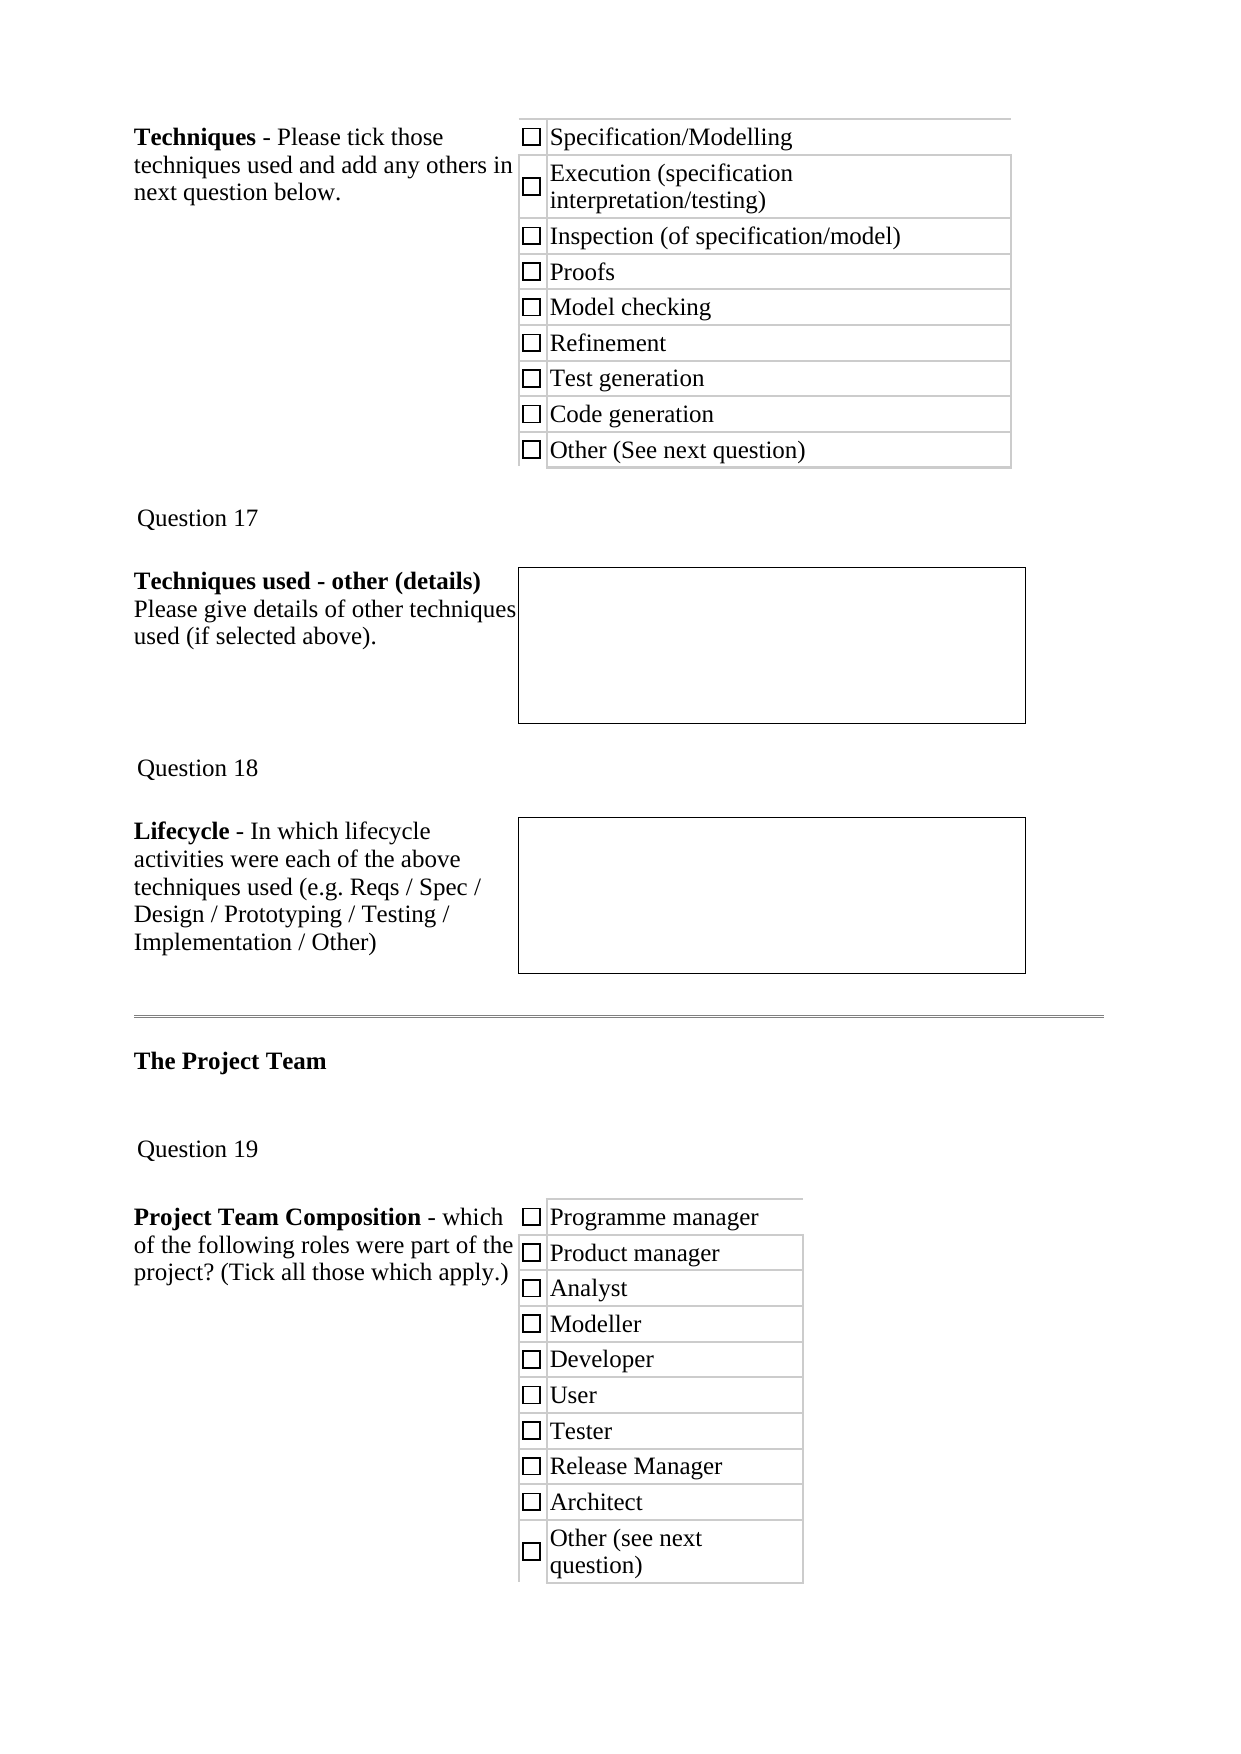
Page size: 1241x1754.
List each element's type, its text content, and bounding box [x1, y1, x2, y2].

table_cell [1026, 817, 1103, 973]
table_header Programme manager [548, 1200, 803, 1234]
table_cell [520, 1414, 546, 1447]
table_cell [520, 1521, 546, 1582]
table_cell [520, 1236, 546, 1269]
table_cell [520, 1271, 546, 1305]
table_cell [520, 156, 546, 217]
table_cell [134, 1170, 1104, 1198]
table_cell [520, 290, 546, 324]
table_cell Release Manager [548, 1450, 802, 1483]
table_cell Question 19 [134, 1132, 1106, 1166]
table_cell [134, 974, 1104, 1001]
table_header [519, 1198, 546, 1234]
table_cell [134, 1589, 1104, 1616]
table_cell [134, 539, 1104, 567]
table_header Specification/Modelling [548, 120, 1011, 154]
table_cell Refinement [548, 326, 1010, 359]
table_cell Execution (specification interpretation/testing) [548, 156, 1010, 217]
table_cell [134, 785, 1106, 789]
table_cell Techniques - Please tick those techniques used and add any others in next question below. [134, 118, 518, 473]
table_cell Project Team Composition - which of the following roles were part of the project? (Tick all those which apply.) [134, 1198, 518, 1589]
table_cell Question 17 [134, 501, 1106, 535]
table_cell [134, 1166, 1106, 1170]
table_cell [118, 118, 134, 1616]
table_cell [520, 1343, 546, 1376]
table_header [1011, 118, 1103, 466]
table_cell Other (See next question) [548, 433, 1010, 466]
table_header [803, 1198, 1103, 1582]
table_cell [519, 466, 1103, 473]
table_cell [134, 535, 1106, 539]
table_cell Proofs [548, 255, 1010, 288]
table_cell [520, 397, 546, 431]
table_cell [1106, 118, 1122, 1616]
table_cell The Project Team [134, 1018, 1104, 1104]
table_cell Product manager [548, 1236, 802, 1269]
table_cell [520, 255, 546, 288]
table_cell [520, 1450, 546, 1483]
table_cell Model checking [548, 290, 1010, 324]
table_cell [1026, 567, 1103, 723]
table_cell [520, 1485, 546, 1519]
table_cell [520, 1378, 546, 1412]
table_cell User [548, 1378, 802, 1412]
table_cell [134, 790, 1104, 817]
table_cell [134, 473, 1104, 501]
table_cell [519, 1582, 1103, 1589]
table_cell [134, 1001, 1104, 1015]
table_cell Code generation [548, 397, 1010, 431]
table_cell [520, 219, 546, 253]
table_cell [520, 433, 546, 466]
table_header [519, 120, 546, 154]
table_cell Inspection (of specification/model) [548, 219, 1010, 253]
table_cell Question 18 [134, 751, 1106, 785]
table_cell Lifecycle - In which lifecycle activities were each of the above techniques used (e.g. Reqs / Spec / Design / Prototyping / Testing / Implementation / Other) [134, 817, 518, 973]
table_cell [520, 326, 546, 359]
table_cell [134, 723, 1104, 751]
table_cell Other (see next question) [548, 1521, 802, 1582]
table_cell Architect [548, 1485, 802, 1519]
table_cell [134, 1104, 1104, 1132]
table_cell Developer [548, 1343, 802, 1376]
table_cell Analyst [548, 1271, 802, 1305]
table_cell [520, 362, 546, 395]
table_cell [520, 1307, 546, 1341]
table_cell Techniques used - other (details) Please give details of other techniques used (if selected above). [134, 567, 518, 723]
table_cell Test generation [548, 362, 1010, 395]
table_cell Modeller [548, 1307, 802, 1341]
table_cell Tester [548, 1414, 802, 1447]
